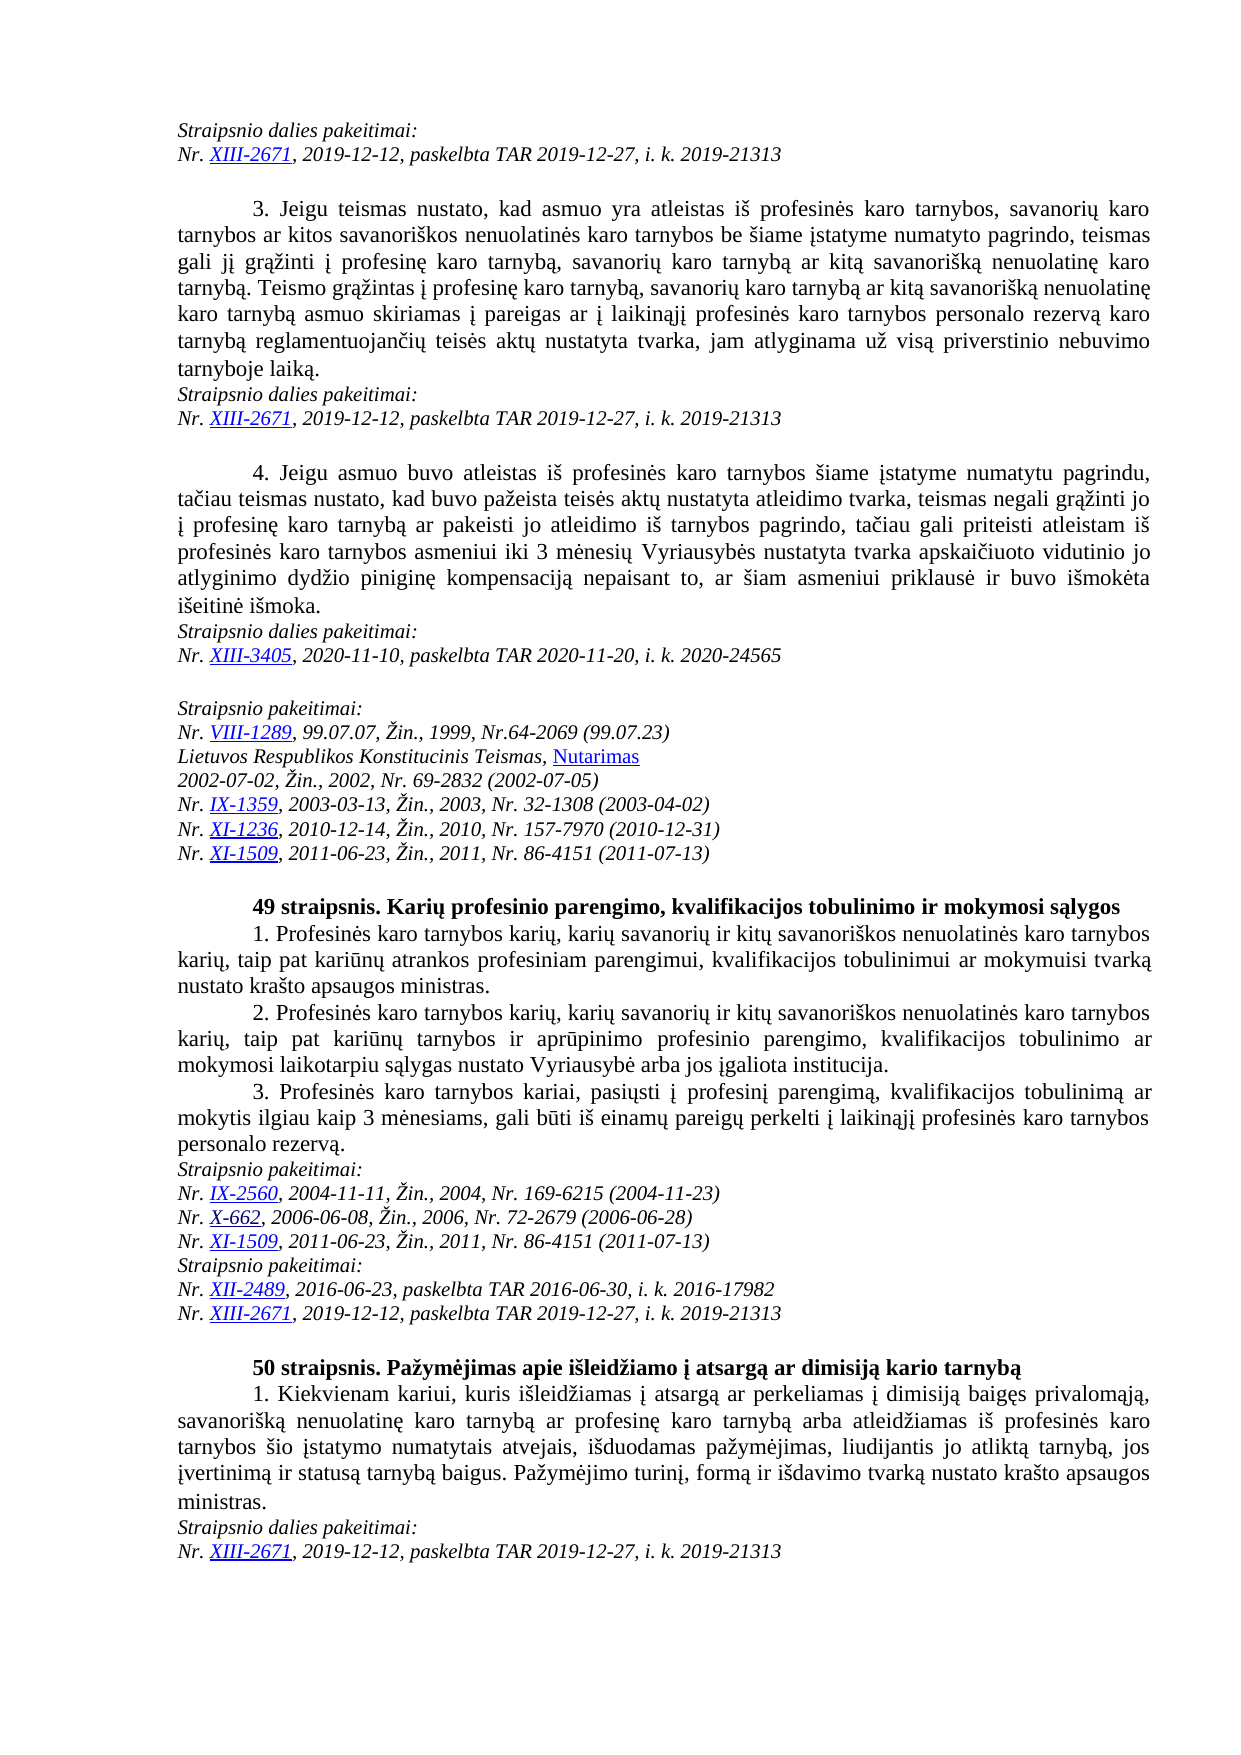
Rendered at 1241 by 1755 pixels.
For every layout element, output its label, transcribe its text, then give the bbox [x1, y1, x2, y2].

text Straipsnio dalies pakeitimai: [177, 1514, 1152, 1539]
text Nr. XIII-2671, 2019-12-12, paskelbta TAR 2019-12-27, i. k. 2019-21313 [177, 142, 1152, 166]
text 1. Kiekvienam kariui, kuris išleidžiamas į atsargą ar perkeliamas į dimisiją baigęs privalomąją, savanorišką nenuolatinę karo tarnybą ar profesinę karo tarnybą arba atleidžiamas iš profesinės karo tarnybos šio įstatymo numatytais atvejais, išduodamas pažymėjimas, liudijantis jo atliktą tarnybą, jos įvertinimą ir statusą tarnybą baigus. Pažymėjimo turinį, formą ir išdavimo tvarką nustato krašto apsaugos ministras. [177, 1380, 1152, 1514]
text 2002-07-02, Žin., 2002, Nr. 69-2832 (2002-07-05) [177, 768, 1152, 792]
text Nr. XI-1509, 2011-06-23, Žin., 2011, Nr. 86-4151 (2011-07-13) [177, 1229, 1152, 1253]
text Lietuvos Respublikos Konstitucinis Teismas, Nutarimas [177, 744, 1152, 768]
text Nr. XII-2489, 2016-06-23, paskelbta TAR 2016-06-30, i. k. 2016-17982 [177, 1277, 1152, 1301]
text Straipsnio dalies pakeitimai: [177, 382, 1152, 406]
text 50 straipsnis. Pažymėjimas apie išleidžiamo į atsargą ar dimisiją kario tarnybą [177, 1354, 1152, 1380]
text Straipsnio pakeitimai: [177, 1157, 1152, 1181]
text Nr. XIII-2671, 2019-12-12, paskelbta TAR 2019-12-27, i. k. 2019-21313 [177, 1301, 1152, 1325]
text 1. Profesinės karo tarnybos karių, karių savanorių ir kitų savanoriškos nenuolatinės karo tarnybos karių, taip pat kariūnų atrankos profesiniam parengimui, kvalifikacijos tobulinimui ar mokymuisi tvarką nustato krašto apsaugos ministras. [177, 920, 1152, 999]
text 3. Jeigu teismas nustato, kad asmuo yra atleistas iš profesinės karo tarnybos, savanorių karo tarnybos ar kitos savanoriškos nenuolatinės karo tarnybos be šiame įstatyme numatyto pagrindo, teismas gali jį grąžinti į profesinę karo tarnybą, savanorių karo tarnybą ar kitą savanorišką nenuolatinę karo tarnybą. Teismo grąžintas į profesinę karo tarnybą, savanorių karo tarnybą ar kitą savanorišką nenuolatinę karo tarnybą asmuo skiriamas į pareigas ar į laikinąjį profesinės karo tarnybos personalo rezervą karo tarnybą reglamentuojančių teisės aktų nustatyta tvarka, jam atlyginama už visą priverstinio nebuvimo tarnyboje laiką. [177, 195, 1152, 382]
text 4. Jeigu asmuo buvo atleistas iš profesinės karo tarnybos šiame įstatyme numatytu pagrindu, tačiau teismas nustato, kad buvo pažeista teisės aktų nustatyta atleidimo tvarka, teismas negali grąžinti jo į profesinę karo tarnybą ar pakeisti jo atleidimo iš tarnybos pagrindo, tačiau gali priteisti atleistam iš profesinės karo tarnybos asmeniui iki 3 mėnesių Vyriausybės nustatyta tvarka apskaičiuoto vidutinio jo atlyginimo dydžio piniginę kompensaciją nepaisant to, ar šiam asmeniui priklausė ir buvo išmokėta išeitinė išmoka. [177, 459, 1152, 619]
text Nr. IX-1359, 2003-03-13, Žin., 2003, Nr. 32-1308 (2003-04-02) [177, 792, 1152, 816]
text Nr. XIII-3405, 2020-11-10, paskelbta TAR 2020-11-20, i. k. 2020-24565 [177, 643, 1152, 667]
text Nr. VIII-1289, 99.07.07, Žin., 1999, Nr.64-2069 (99.07.23) [177, 720, 1152, 744]
text Straipsnio dalies pakeitimai: [177, 118, 1152, 142]
text Nr. XI-1236, 2010-12-14, Žin., 2010, Nr. 157-7970 (2010-12-31) [177, 816, 1152, 841]
text Straipsnio pakeitimai: [177, 1253, 1152, 1277]
text Nr. XIII-2671, 2019-12-12, paskelbta TAR 2019-12-27, i. k. 2019-21313 [177, 406, 1152, 430]
text Nr. X-662, 2006-06-08, Žin., 2006, Nr. 72-2679 (2006-06-28) [177, 1205, 1152, 1229]
text 49 straipsnis. Karių profesinio parengimo, kvalifikacijos tobulinimo ir mokymosi sąlygos [252, 893, 1152, 920]
text Straipsnio dalies pakeitimai: [177, 619, 1152, 643]
text Nr. IX-2560, 2004-11-11, Žin., 2004, Nr. 169-6215 (2004-11-23) [177, 1181, 1152, 1205]
text Nr. XIII-2671, 2019-12-12, paskelbta TAR 2019-12-27, i. k. 2019-21313 [177, 1539, 1152, 1563]
text 2. Profesinės karo tarnybos karių, karių savanorių ir kitų savanoriškos nenuolatinės karo tarnybos karių, taip pat kariūnų tarnybos ir aprūpinimo profesinio parengimo, kvalifikacijos tobulinimo ar mokymosi laikotarpiu sąlygas nustato Vyriausybė arba jos įgaliota institucija. [177, 999, 1152, 1078]
text Straipsnio pakeitimai: [177, 696, 1152, 720]
text 3. Profesinės karo tarnybos kariai, pasiųsti į profesinį parengimą, kvalifikacijos tobulinimą ar mokytis ilgiau kaip 3 mėnesiams, gali būti iš einamų pareigų perkelti į laikinąjį profesinės karo tarnybos personalo rezervą. [177, 1078, 1152, 1157]
text Nr. XI-1509, 2011-06-23, Žin., 2011, Nr. 86-4151 (2011-07-13) [177, 841, 1152, 864]
